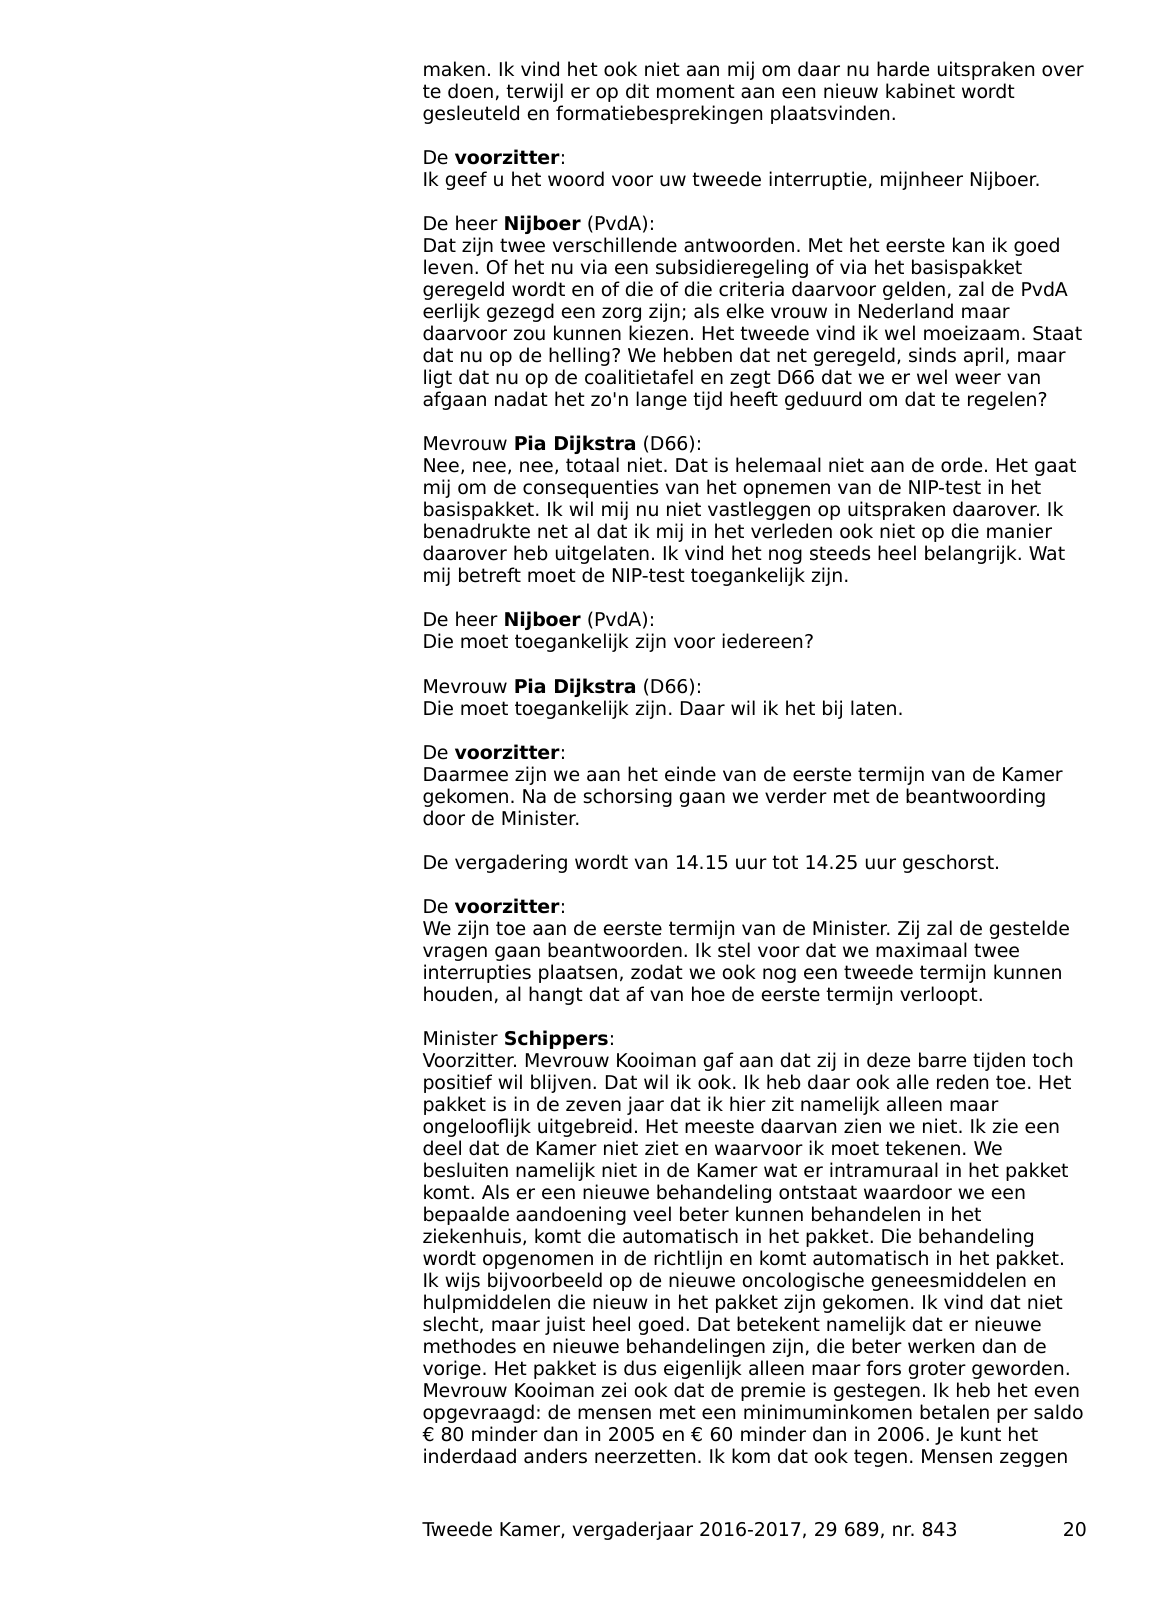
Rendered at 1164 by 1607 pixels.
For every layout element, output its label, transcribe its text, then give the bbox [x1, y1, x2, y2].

text De voorzitter: [422, 147, 1087, 169]
text De voorzitter: [422, 896, 1087, 918]
text De vergadering wordt van 14.15 uur tot 14.25 uur geschorst. [422, 852, 1087, 874]
text Die moet toegankelijk zijn voor iedereen? [422, 631, 1087, 653]
text Minister Schippers: [422, 1028, 1087, 1050]
text De heer Nijboer (PvdA): [422, 213, 1087, 235]
text De heer Nijboer (PvdA): [422, 609, 1087, 631]
text Ik geef u het woord voor uw tweede interruptie, mijnheer Nijboer. [422, 169, 1087, 191]
text maken. Ik vind het ook niet aan mij om daar nu harde uitspraken over te doen, terwijl er op dit moment aan een nieuw kabinet wordt gesleuteld en formatiebesprekingen plaatsvinden. [422, 59, 1087, 125]
text Daarmee zijn we aan het einde van de eerste termijn van de Kamer gekomen. Na de schorsing gaan we verder met de beantwoording door de Minister. [422, 764, 1087, 829]
text We zijn toe aan de eerste termijn van de Minister. Zij zal de gestelde vragen gaan beantwoorden. Ik stel voor dat we maximaal twee interrupties plaatsen, zodat we ook nog een tweede termijn kunnen houden, al hangt dat af van hoe de eerste termijn verloopt. [422, 918, 1087, 1006]
text De voorzitter: [422, 742, 1087, 764]
text Voorzitter. Mevrouw Kooiman gaf aan dat zij in deze barre tijden toch positief wil blijven. Dat wil ik ook. Ik heb daar ook alle reden toe. Het pakket is in de zeven jaar dat ik hier zit namelijk alleen maar ongelooflijk uitgebreid. Het meeste daarvan zien we niet. Ik zie een deel dat de Kamer niet ziet en waarvoor ik moet tekenen. We besluiten namelijk niet in de Kamer wat er intramuraal in het pakket komt. Als er een nieuwe behandeling ontstaat waardoor we een bepaalde aandoening veel beter kunnen behandelen in het ziekenhuis, komt die automatisch in het pakket. Die behandeling wordt opgenomen in de richtlijn en komt automatisch in het pakket. Ik wijs bijvoorbeeld op de nieuwe oncologische geneesmiddelen en hulpmiddelen die nieuw in het pakket zijn gekomen. Ik vind dat niet slecht, maar juist heel goed. Dat betekent namelijk dat er nieuwe methodes en nieuwe behandelingen zijn, die beter werken dan de vorige. Het pakket is dus eigenlijk alleen maar fors groter geworden. [422, 1050, 1087, 1380]
text Nee, nee, nee, totaal niet. Dat is helemaal niet aan de orde. Het gaat mij om de consequenties van het opnemen van de NIP-test in het basispakket. Ik wil mij nu niet vastleggen op uitspraken daarover. Ik benadrukte net al dat ik mij in het verleden ook niet op die manier daarover heb uitgelaten. Ik vind het nog steeds heel belangrijk. Wat mij betreft moet de NIP-test toegankelijk zijn. [422, 455, 1087, 587]
text Mevrouw Pia Dijkstra (D66): [422, 676, 1087, 697]
text Dat zijn twee verschillende antwoorden. Met het eerste kan ik goed leven. Of het nu via een subsidieregeling of via het basispakket geregeld wordt en of die of die criteria daarvoor gelden, zal de PvdA eerlijk gezegd een zorg zijn; als elke vrouw in Nederland maar daarvoor zou kunnen kiezen. Het tweede vind ik wel moeizaam. Staat dat nu op de helling? We hebben dat net geregeld, sinds april, maar ligt dat nu op de coalitietafel en zegt D66 dat we er wel weer van afgaan nadat het zo'n lange tijd heeft geduurd om dat te regelen? [422, 235, 1087, 411]
text Die moet toegankelijk zijn. Daar wil ik het bij laten. [422, 697, 1087, 719]
text Mevrouw Pia Dijkstra (D66): [422, 433, 1087, 455]
text Mevrouw Kooiman zei ook dat de premie is gestegen. Ik heb het even opgevraagd: de mensen met een minimuminkomen betalen per saldo € 80 minder dan in 2005 en € 60 minder dan in 2006. Je kunt het inderdaad anders neerzetten. Ik kom dat ook tegen. Mensen zeggen [422, 1380, 1087, 1468]
